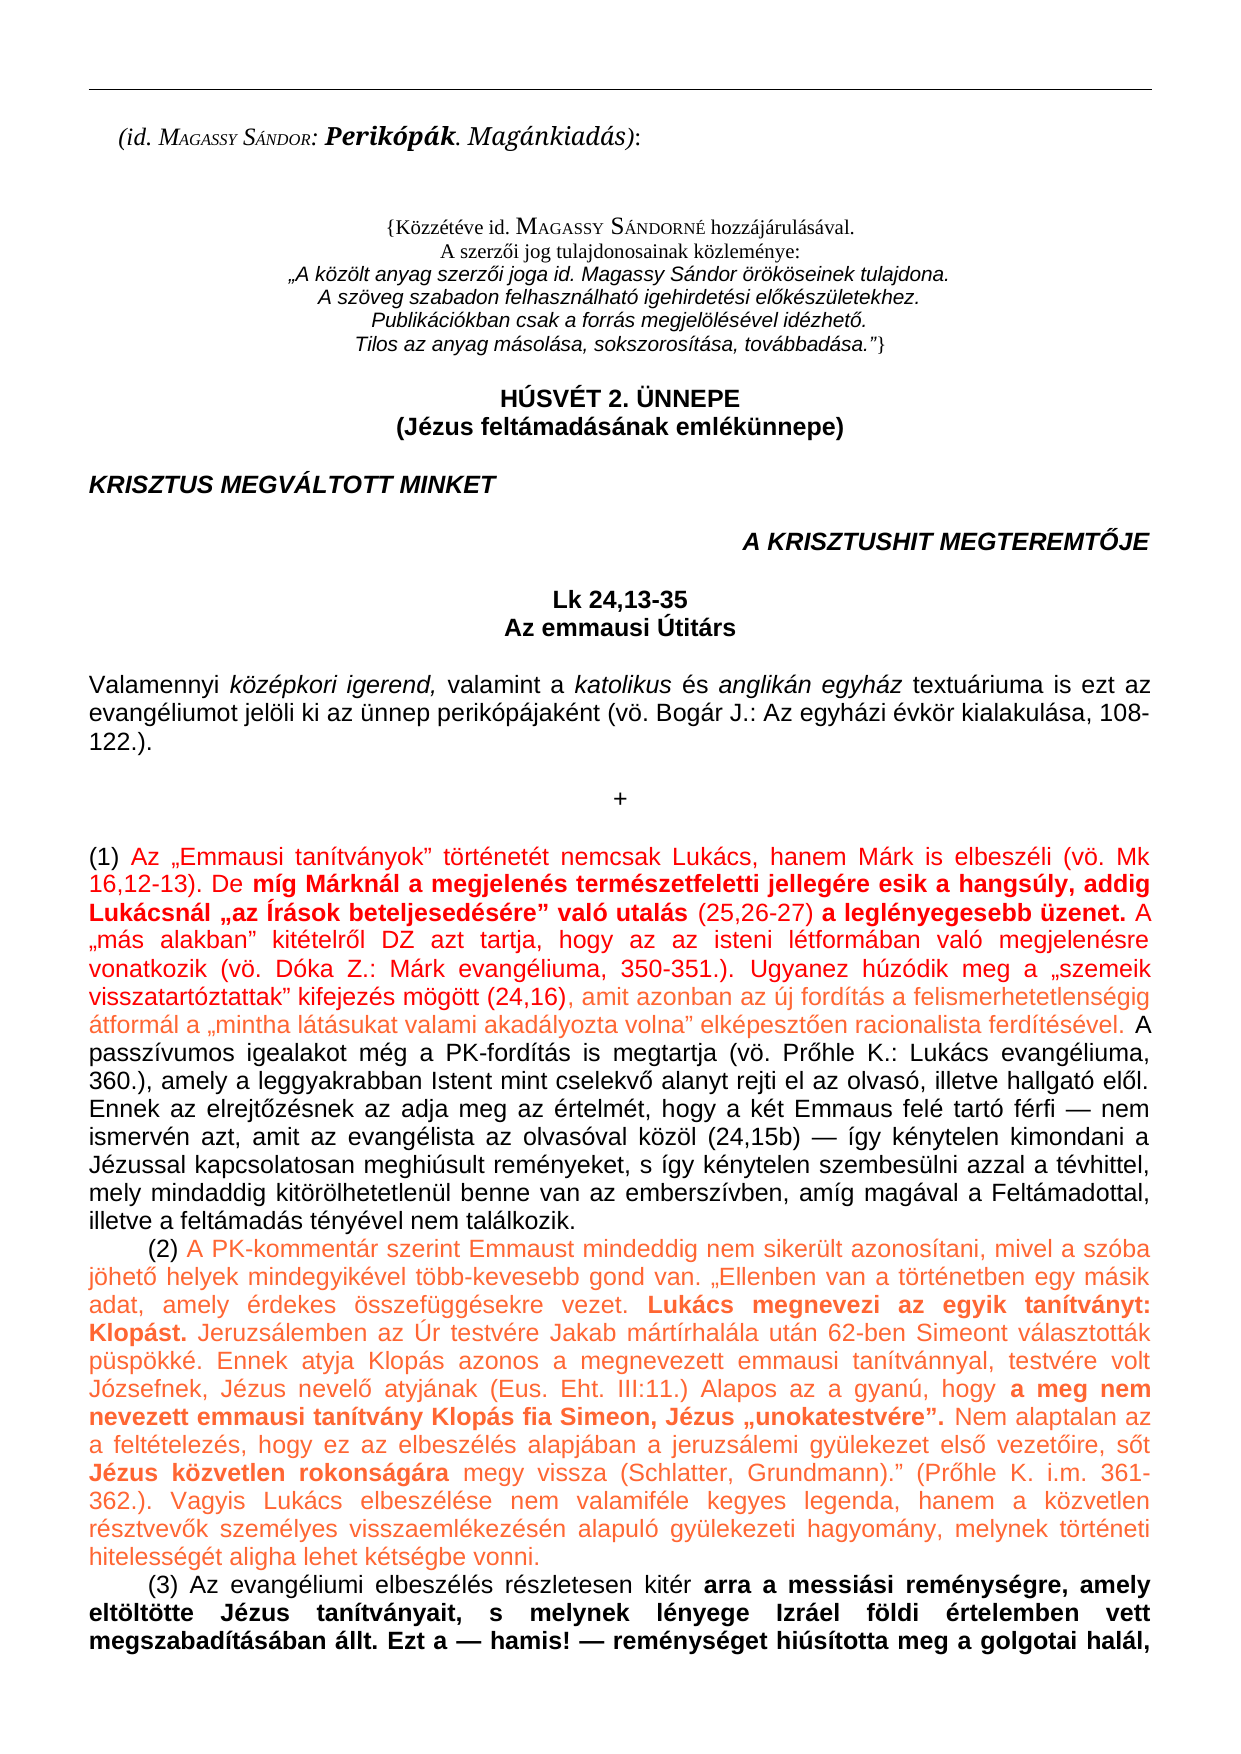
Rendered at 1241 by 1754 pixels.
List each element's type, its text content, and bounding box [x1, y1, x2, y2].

text Lk 24,13-35 Az emmausi Útitárs [88, 586, 1152, 642]
text (3) Az evangéliumi elbeszélés részletesen kitér arra a messiási reménységre, amely eltöltötte Jézus tanítványait, s melynek lényege Izráel földi értelemben vett megszabadításában állt. Ezt a ― hamis! ― reménységet hiúsította meg a golgotai halál, [88, 1571, 1152, 1655]
text (1) Az „Emmausi tanítványok” történetét nemcsak Lukács, hanem Márk is elbeszéli (vö. Mk 16,12-13). De míg Márknál a megjelenés természetfeletti jellegére esik a hangsúly, addig Lukácsnál „az Írások beteljesedésére” való utalás (25,26-27) a leglényegesebb üzenet. A „más alakban” kitételről DZ azt tartja, hogy az az isteni létformában való megjelenésre vonatkozik (vö. Dóka Z.: Márk evangéliuma, 350-351.). Ugyanez húzódik meg a „szemeik visszatartóztattak” kifejezés mögött (24,16), amit azonban az új fordítás a felismerhetetlenségig átformál a „mintha látásukat valami akadályozta volna” elképesztően racionalista ferdítésével. A passzívumos igealakot még a PK-fordítás is megtartja (vö. Prőhle K.: Lukács evangéliuma, 360.), amely a leggyakrabban Istent mint cselekvő alanyt rejti el az olvasó, illetve hallgató elől. Ennek az elrejtőzésnek az adja meg az értelmét, hogy a két Emmaus felé tartó férfi ― nem ismervén azt, amit az evangélista az olvasóval közöl (24,15b) ― így kénytelen kimondani a Jézussal kapcsolatosan meghiúsult reményeket, s így kénytelen szembesülni azzal a tévhittel, mely mindaddig kitörölhetetlenül benne van az emberszívben, amíg magával a Feltámadottal, illetve a feltámadás tényével nem találkozik. [88, 842, 1152, 1234]
text (2) A PK-kommentár szerint Emmaust mindeddig nem sikerült azonosítani, mivel a szóba jöhető helyek mindegyikével több-kevesebb gond van. „Ellenben van a történetben egy másik adat, amely érdekes összefüggésekre vezet. Lukács megnevezi az egyik tanítványt: Klopást. Jeruzsálemben az Úr testvére Jakab mártírhalála után 62-ben Simeont választották püspökké. Ennek atyja Klopás azonos a megnevezett emmausi tanítvánnyal, testvére volt Józsefnek, Jézus nevelő atyjának (Eus. Eht. III:11.) Alapos az a gyanú, hogy a meg nem nevezett emmausi tanítvány Klopás fia Simeon, Jézus „unokatestvére”. Nem alaptalan az a feltételezés, hogy ez az elbeszélés alapjában a jeruzsálemi gyülekezet első vezetőire, sőt Jézus közvetlen rokonságára megy vissza (Schlatter, Grundmann).” (Prőhle K. i.m. 361-362.). Vagyis Lukács elbeszélése nem valamiféle kegyes legenda, hanem a közvetlen résztvevők személyes visszaemlékezésén alapuló gyülekezeti hagyomány, melynek történeti hitelességét aligha lehet kétségbe vonni. [88, 1234, 1152, 1571]
text Valamennyi középkori igerend, valamint a katolikus és anglikán egyház textuáriuma is ezt az evangéliumot jelöli ki az ünnep perikópájaként (vö. Bogár J.: Az egyházi évkör kialakulása, 108-122.). [88, 671, 1152, 755]
text {Közzétéve id. Magassy Sándorné hozzájárulásával. A szerzői jog tulajdonosainak közleménye: „A közölt anyag szerzői joga id. Magassy Sándor örököseinek tulajdona. A szöveg szabadon felhasználható igehirdetési előkészületekhez. Publikációkban csak a forrás megjelölésével idézhető. Tilos az anyag másolása, sokszorosítása, továbbadása.”} [88, 212, 1152, 356]
text (id. Magassy Sándor: Perikópák. Magánkiadás): [88, 90, 1152, 182]
text A KRISZTUSHIT MEGTEREMTŐJE [88, 528, 1152, 556]
text + [88, 785, 1152, 813]
text KRISZTUS MEGVÁLTOTT MINKET [88, 471, 1152, 499]
text HÚSVÉT 2. ÜNNEPE (Jézus feltámadásának emlékünnepe) [88, 385, 1152, 441]
